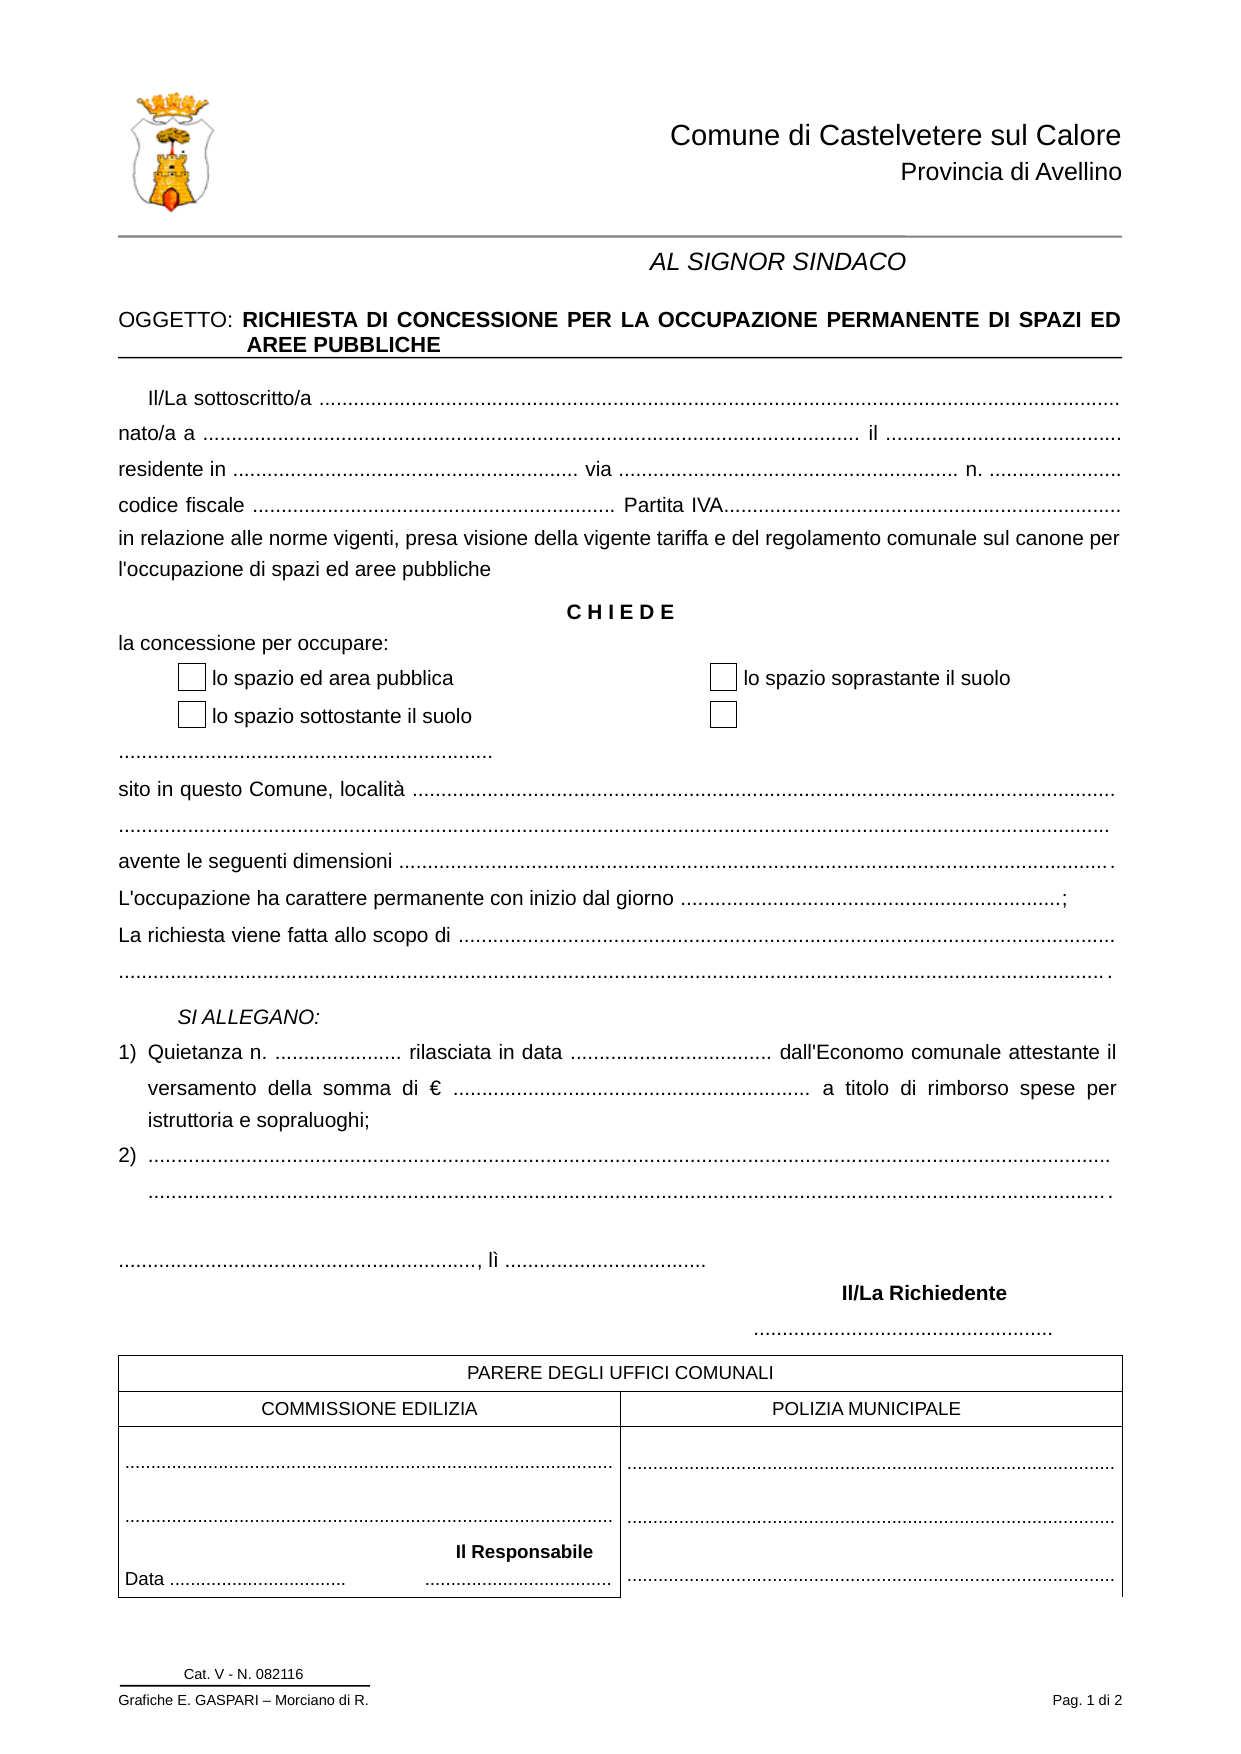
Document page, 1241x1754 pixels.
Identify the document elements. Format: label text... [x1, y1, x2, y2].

table_cell COMMISSIONE EDILIZIA [119, 1392, 620, 1426]
table_cell .............................................................................................. [621, 1535, 1122, 1597]
subtitle Il/La Richiedente [842, 1281, 1117, 1305]
text SI ALLEGANO: [118, 1005, 1117, 1029]
text La richiesta viene fatta allo scopo di .................................................................................................................. ............................................................................................................................................................................ [118, 919, 1117, 984]
text sito in questo Comune, località .......................................................................................................................... ............................................................................................................................................................................ avente le seguenti dimensioni ............................................................................................................................ [118, 773, 1117, 873]
text Comune di Castelvetere sul Calore [224, 118, 1122, 152]
list ....................................................................................................................................................................... ....................................................................................................................................................................... [118, 1139, 1117, 1204]
text lo spazio ed area pubblica lo spazio soprastante il suolo [118, 662, 1117, 691]
text AL SIGNOR SINDACO [650, 247, 1122, 276]
text la concessione per occupare: [118, 631, 1117, 655]
table_cell .............................................................................................. [621, 1427, 1122, 1481]
table_cell POLIZIA MUNICIPALE [621, 1392, 1122, 1426]
picture [122, 87, 224, 219]
table_cell .............................................................................................. [119, 1427, 620, 1481]
subtitle C H I E D E [118, 600, 1122, 624]
text .............................................................., lì ................................... [118, 1244, 1117, 1272]
text lo spazio sottostante il suolo ................................................................. [118, 700, 1117, 764]
table_cell .............................................................................................. [119, 1481, 620, 1535]
text .................................................... [753, 1312, 1117, 1341]
text Il/La sottoscritto/a ........................................................................................................................................... nato/a a .................................................................................................................. il ......................................... residente in ............................................................ via ........................................................... n. ....................... codice fiscale ............................................................... Partita IVA..................................................................... in relazione alle norme vigenti, presa visione della vigente tariffa e del regolamento comunale sul canone per l'occupazione di spazi ed aree pubbliche [118, 382, 1122, 580]
text OGGETTO: RICHIESTA DI CONCESSIONE PER LA OCCUPAZIONE PERMANENTE DI SPAZI ED AREE PUBBLICHE [118, 307, 1122, 356]
text L'occupazione ha carattere permanente con inizio dal giorno ..................................................................; [118, 882, 1117, 911]
list Quietanza n. ...................... rilasciata in data ................................... dall'Economo comunale attestante il versamento della somma di € .............................................................. a titolo di rimborso spese per istruttoria e sopraluoghi; [118, 1036, 1117, 1132]
table_header PARERE DEGLI UFFICI COMUNALI [119, 1356, 1122, 1391]
table_cell .............................................................................................. [621, 1481, 1122, 1535]
text Provincia di Avellino [224, 157, 1122, 185]
table_cell Il Responsabile Data .................................. .................................... [119, 1535, 620, 1597]
